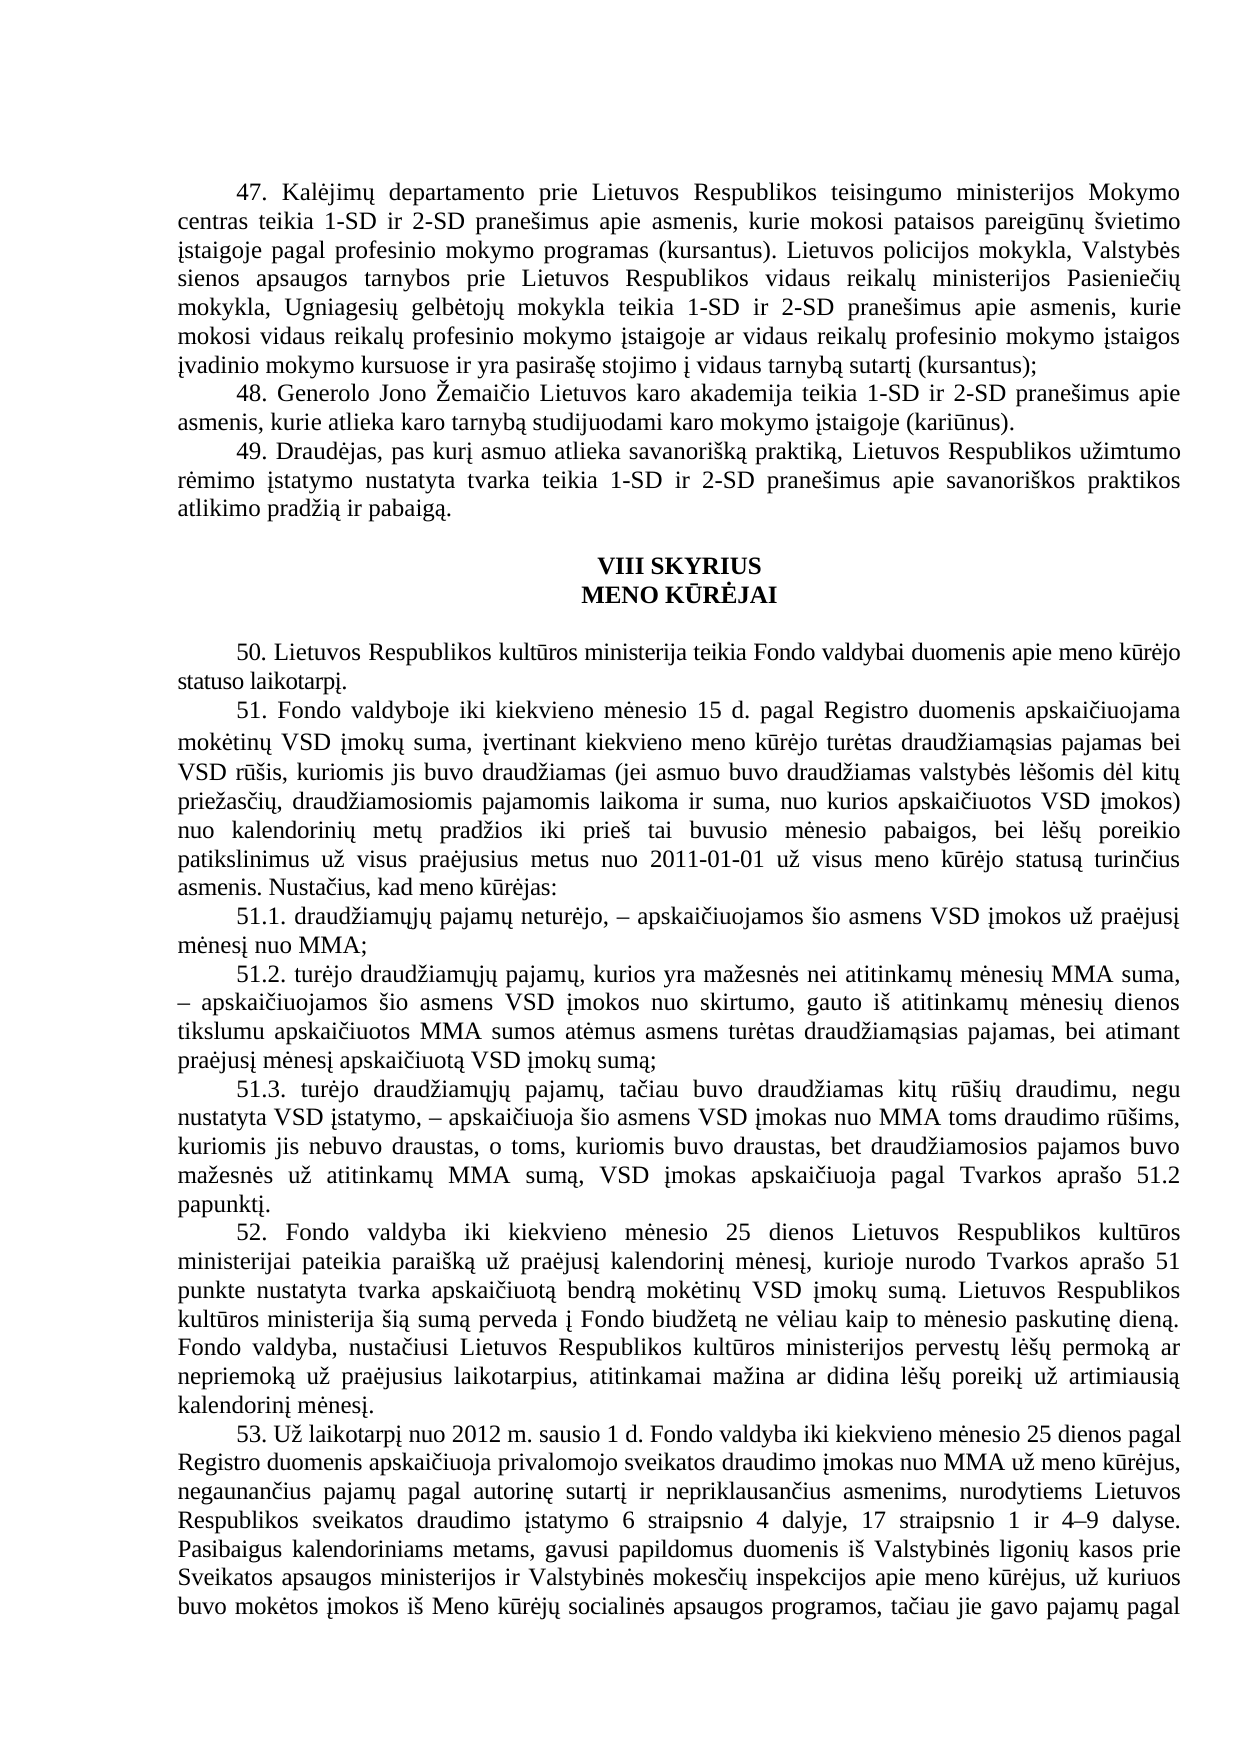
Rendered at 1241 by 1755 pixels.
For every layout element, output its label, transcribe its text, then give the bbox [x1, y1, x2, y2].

text MENO KŪRĖJAI [177, 580, 1181, 608]
text 47. Kalėjimų departamento prie Lietuvos Respublikos teisingumo ministerijos Mokymo centras teikia 1-SD ir 2-SD pranešimus apie asmenis, kurie mokosi pataisos pareigūnų švietimo įstaigoje pagal profesinio mokymo programas (kursantus). Lietuvos policijos mokykla, Valstybės sienos apsaugos tarnybos prie Lietuvos Respublikos vidaus reikalų ministerijos Pasieniečių mokykla, Ugniagesių gelbėtojų mokykla teikia 1-SD ir 2-SD pranešimus apie asmenis, kurie mokosi vidaus reikalų profesinio mokymo įstaigoje ar vidaus reikalų profesinio mokymo įstaigos įvadinio mokymo kursuose ir yra pasirašę stojimo į vidaus tarnybą sutartį (kursantus); [177, 177, 1181, 378]
text 51.3. turėjo draudžiamųjų pajamų, tačiau buvo draudžiamas kitų rūšių draudimu, negu nustatyta VSD įstatymo, – apskaičiuoja šio asmens VSD įmokas nuo MMA toms draudimo rūšims, kuriomis jis nebuvo draustas, o toms, kuriomis buvo draustas, bet draudžiamosios pajamos buvo mažesnės už atitinkamų MMA sumą, VSD įmokas apskaičiuoja pagal Tvarkos aprašo 51.2 papunktį. [177, 1074, 1181, 1217]
text 51.2. turėjo draudžiamųjų pajamų, kurios yra mažesnės nei atitinkamų mėnesių MMA suma, – apskaičiuojamos šio asmens VSD įmokos nuo skirtumo, gauto iš atitinkamų mėnesių dienos tikslumu apskaičiuotos MMA sumos atėmus asmens turėtas draudžiamąsias pajamas, bei atimant praėjusį mėnesį apskaičiuotą VSD įmokų sumą; [177, 959, 1181, 1074]
text 53. Už laikotarpį nuo 2012 m. sausio 1 d. Fondo valdyba iki kiekvieno mėnesio 25 dienos pagal Registro duomenis apskaičiuoja privalomojo sveikatos draudimo įmokas nuo MMA už meno kūrėjus, negaunančius pajamų pagal autorinę sutartį ir nepriklausančius asmenims, nurodytiems Lietuvos Respublikos sveikatos draudimo įstatymo 6 straipsnio 4 dalyje, 17 straipsnio 1 ir 4–9 dalyse. Pasibaigus kalendoriniams metams, gavusi papildomus duomenis iš Valstybinės ligonių kasos prie Sveikatos apsaugos ministerijos ir Valstybinės mokesčių inspekcijos apie meno kūrėjus, už kuriuos buvo mokėtos įmokos iš Meno kūrėjų socialinės apsaugos programos, tačiau jie gavo pajamų pagal [177, 1419, 1181, 1620]
text VIII SKYRIUS [177, 551, 1181, 580]
text 51.1. draudžiamųjų pajamų neturėjo, – apskaičiuojamos šio asmens VSD įmokos už praėjusį mėnesį nuo MMA; [177, 901, 1181, 959]
text 48. Generolo Jono Žemaičio Lietuvos karo akademija teikia 1-SD ir 2-SD pranešimus apie asmenis, kurie atlieka karo tarnybą studijuodami karo mokymo įstaigoje (kariūnus). [177, 378, 1181, 436]
text 52. Fondo valdyba iki kiekvieno mėnesio 25 dienos Lietuvos Respublikos kultūros ministerijai pateikia paraišką už praėjusį kalendorinį mėnesį, kurioje nurodo Tvarkos aprašo 51 punkte nustatyta tvarka apskaičiuotą bendrą mokėtinų VSD įmokų sumą. Lietuvos Respublikos kultūros ministerija šią sumą perveda į Fondo biudžetą ne vėliau kaip to mėnesio paskutinę dieną. Fondo valdyba, nustačiusi Lietuvos Respublikos kultūros ministerijos pervestų lėšų permoką ar nepriemoką už praėjusius laikotarpius, atitinkamai mažina ar didina lėšų poreikį už artimiausią kalendorinį mėnesį. [177, 1217, 1181, 1419]
text 49. Draudėjas, pas kurį asmuo atlieka savanorišką praktiką, Lietuvos Respublikos užimtumo rėmimo įstatymo nustatyta tvarka teikia 1-SD ir 2-SD pranešimus apie savanoriškos praktikos atlikimo pradžią ir pabaigą. [177, 436, 1181, 522]
text 50. Lietuvos Respublikos kultūros ministerija teikia Fondo valdybai duomenis apie meno kūrėjo statuso laikotarpį. [177, 637, 1181, 695]
text 51. Fondo valdyboje iki kiekvieno mėnesio 15 d. pagal Registro duomenis apskaičiuojama mokėtinų VSD įmokų suma, įvertinant kiekvieno meno kūrėjo turėtas draudžiamąsias pajamas bei VSD rūšis, kuriomis jis buvo draudžiamas (jei asmuo buvo draudžiamas valstybės lėšomis dėl kitų priežasčių, draudžiamosiomis pajamomis laikoma ir suma, nuo kurios apskaičiuotos VSD įmokos) nuo kalendorinių metų pradžios iki prieš tai buvusio mėnesio pabaigos, bei lėšų poreikio patikslinimus už visus praėjusius metus nuo 2011-01-01 už visus meno kūrėjo statusą turinčius asmenis. Nustačius, kad meno kūrėjas: [177, 695, 1181, 901]
